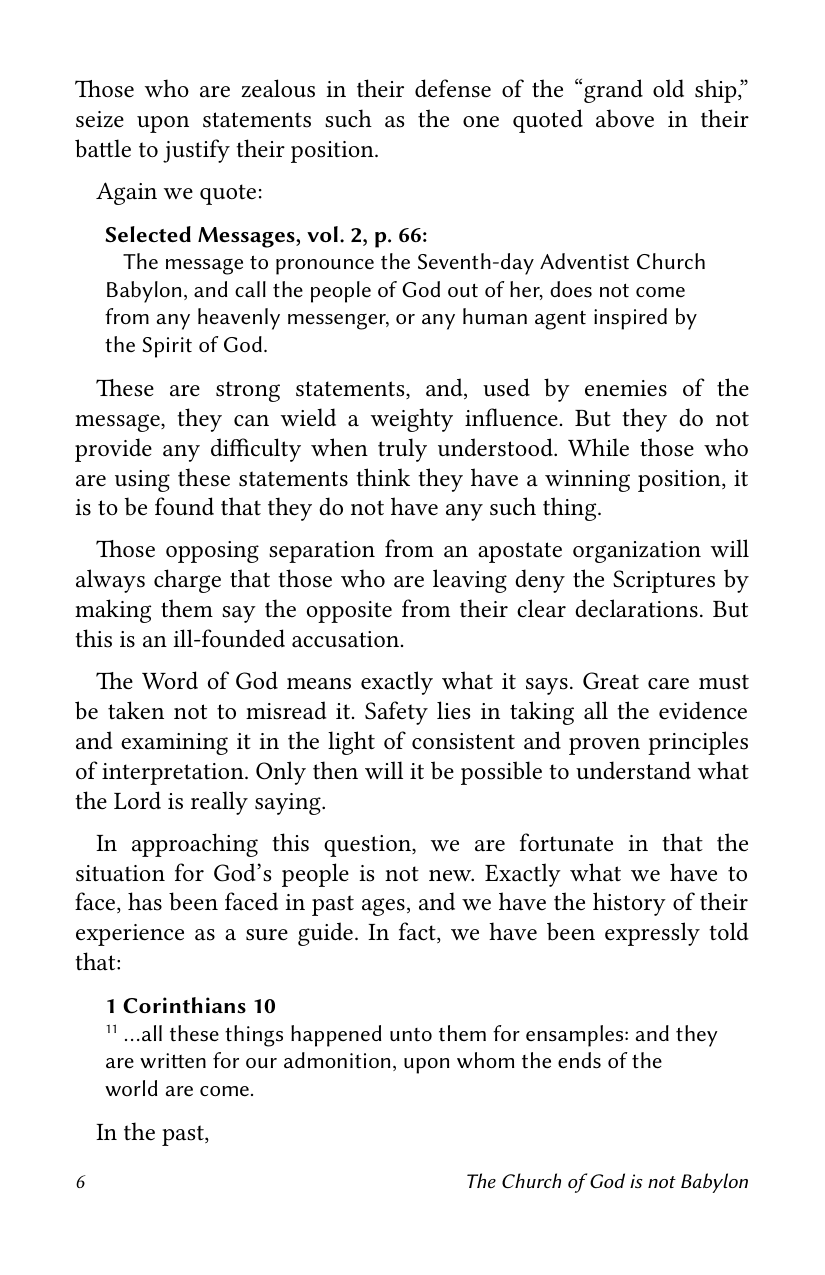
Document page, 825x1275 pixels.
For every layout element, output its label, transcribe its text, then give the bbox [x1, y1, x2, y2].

text Again we quote: [75, 177, 750, 205]
text 11 ...all these things happened unto them for ensamples: and they are written for our admonition, upon whom the ends of the world are come. [105, 1021, 720, 1102]
text Selected Messages, vol. 2, p. 66: [105, 222, 750, 248]
text The Word of God means exactly what it says. Great care must be taken not to misread it. Safety lies in taking all the evidence and examining it in the light of consistent and proven principles of interpretation. Only then will it be possible to understand what the Lord is really saying. [75, 667, 750, 815]
text In the past, [75, 1118, 750, 1146]
text Those opposing separation from an apostate organization will always charge that those who are leaving deny the Scriptures by making them say the opposite from their clear declarations. But this is an ill-founded accusation. [75, 535, 750, 654]
text In approaching this question, we are fortunate in that the situation for God’s people is not new. Exactly what we have to face, has been faced in past ages, and we have the history of their experience as a sure guide. In fact, we have been expressly told that: [75, 829, 750, 977]
text These are strong statements, and, used by enemies of the message, they can wield a weighty influence. But they do not provide any difficulty when truly understood. While those who are using these statements think they have a winning position, it is to be found that they do not have any such thing. [75, 374, 750, 522]
text The message to pronounce the Seventh-day Adventist Church Babylon, and call the people of God out of her, does not come from any heavenly messenger, or any human agent inspired by the Spirit of God. [105, 249, 720, 358]
text 1 Corinthians 10 [105, 993, 750, 1019]
text Those who are zealous in their defense of the “grand old ship,” seize upon statements such as the one quoted above in their battle to justify their position. [75, 75, 750, 163]
